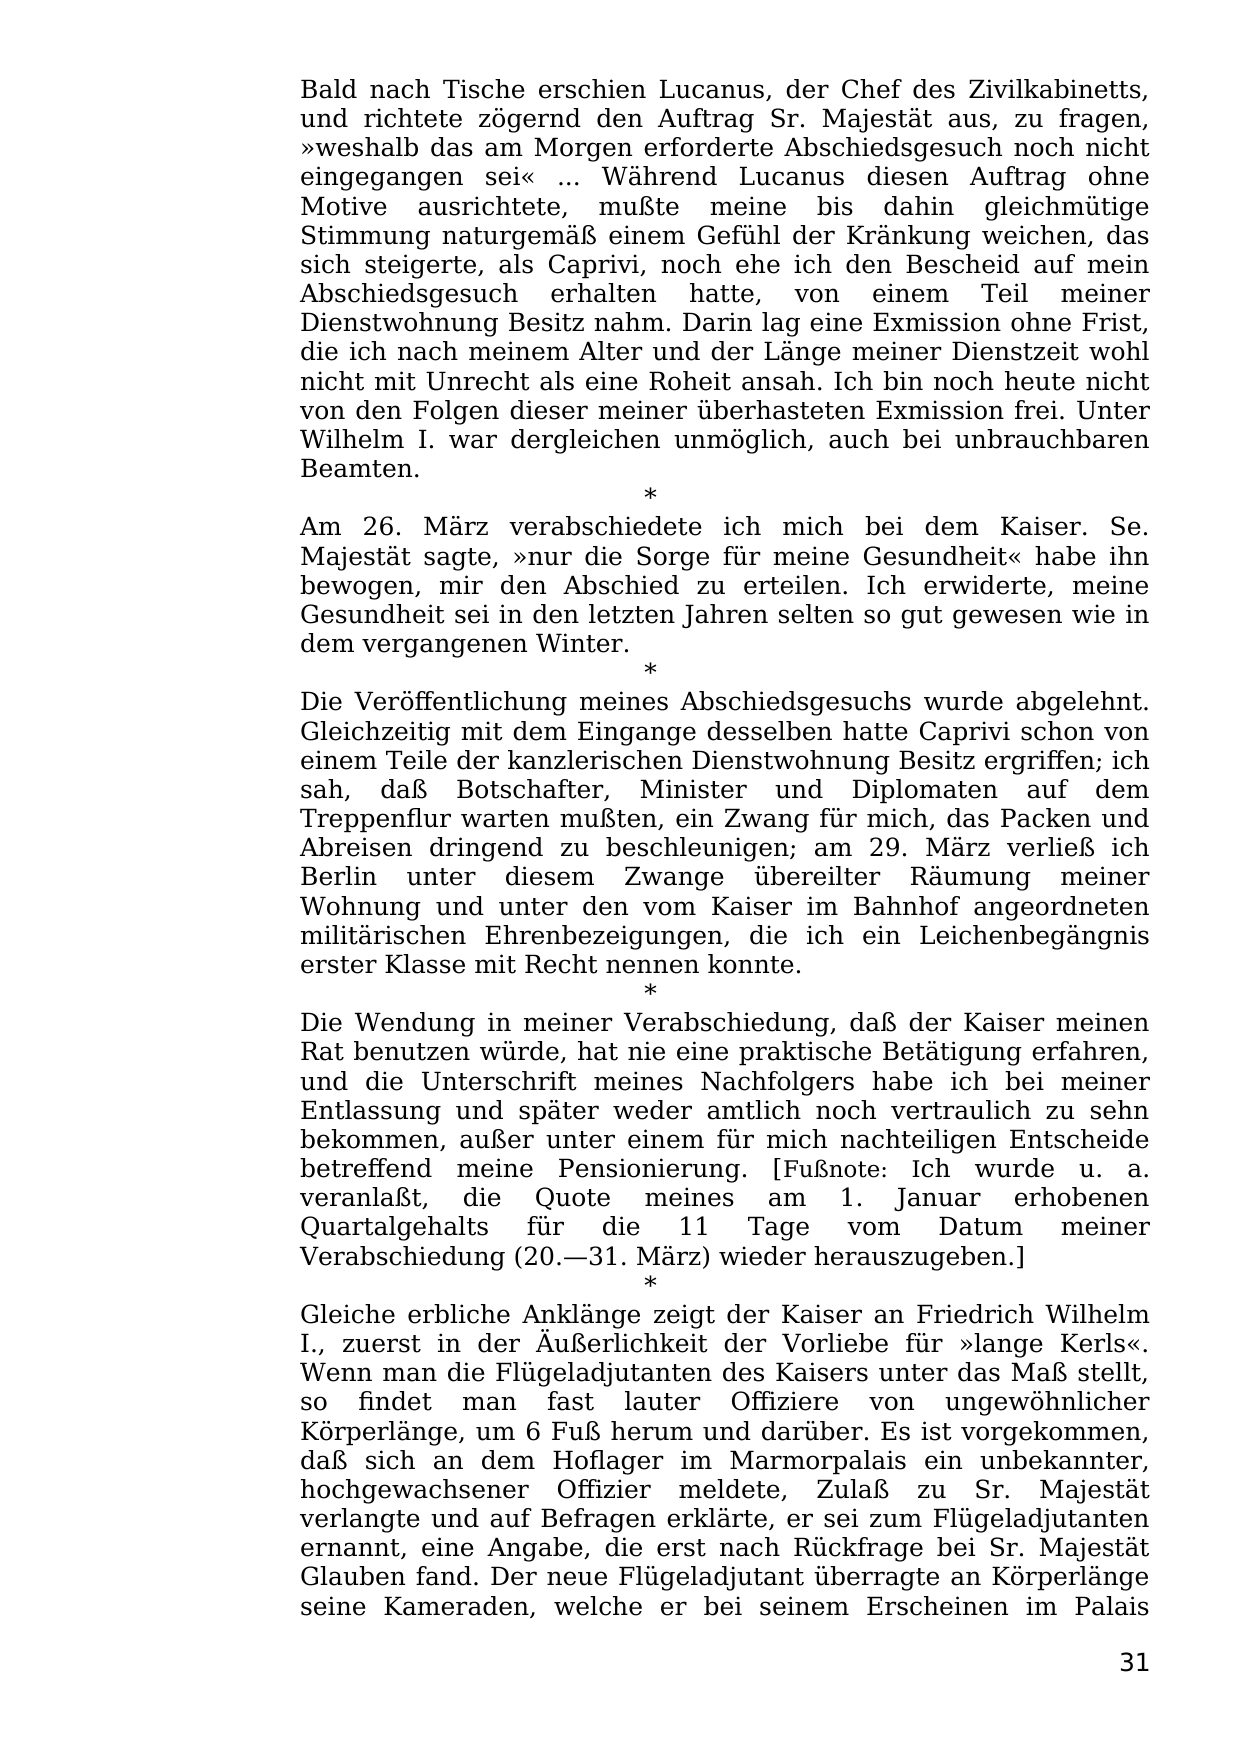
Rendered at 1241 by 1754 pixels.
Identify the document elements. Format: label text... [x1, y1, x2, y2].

text * [150, 483, 1151, 512]
text Gleiche erbliche Anklänge zeigt der Kaiser an Friedrich Wilhelm I., zuerst in der Äußerlichkeit der Vorliebe für »lange Kerls«. Wenn man die Flügeladjutanten des Kaisers unter das Maß stellt, so findet man fast lauter Offiziere von ungewöhnlicher Körperlänge, um 6 Fuß herum und darüber. Es ist vorgekommen, daß sich an dem Hoflager im Marmorpalais ein unbekannter, hochgewachsener Offizier meldete, Zulaß zu Sr. Majestät verlangte und auf Befragen erklärte, er sei zum Flügeladjutanten ernannt, eine Angabe, die erst nach Rückfrage bei Sr. Majestät Glauben fand. Der neue Flügeladjutant überragte an Körperlänge seine Kameraden, welche er bei seinem Erscheinen im Palais [300, 1300, 1151, 1621]
text * [150, 979, 1151, 1008]
text Die Wendung in meiner Verabschiedung, daß der Kaiser meinen Rat benutzen würde, hat nie eine praktische Betätigung erfahren, und die Unterschrift meines Nachfolgers habe ich bei meiner Entlassung und später weder amtlich noch vertraulich zu sehn bekommen, außer unter einem für mich nachteiligen Entscheide betreffend meine Pensionierung. [Fußnote: Ich wurde u. a. veranlaßt, die Quote meines am 1. Januar erhobenen Quartalgehalts für die 11 Tage vom Datum meiner Verabschiedung (20.—31. März) wieder herauszugeben.] [300, 1008, 1151, 1271]
text Die Veröffentlichung meines Abschiedsgesuchs wurde abgelehnt. Gleichzeitig mit dem Eingange desselben hatte Caprivi schon von einem Teile der kanzlerischen Dienstwohnung Besitz ergriffen; ich sah, daß Botschafter, Minister und Diplomaten auf dem Treppenflur warten mußten, ein Zwang für mich, das Packen und Abreisen dringend zu beschleunigen; am 29. März verließ ich Berlin unter diesem Zwange übereilter Räumung meiner Wohnung und unter den vom Kaiser im Bahnhof angeordneten militärischen Ehrenbezeigungen, die ich ein Leichenbegängnis erster Klasse mit Recht nennen konnte. [300, 687, 1151, 979]
text * [150, 658, 1151, 687]
text Bald nach Tische erschien Lucanus, der Chef des Zivilkabinetts, und richtete zögernd den Auftrag Sr. Majestät aus, zu fragen, »weshalb das am Morgen erforderte Abschiedsgesuch noch nicht eingegangen sei« ... Während Lucanus diesen Auftrag ohne Motive ausrichtete, mußte meine bis dahin gleichmütige Stimmung naturgemäß einem Gefühl der Kränkung weichen, das sich steigerte, als Caprivi, noch ehe ich den Bescheid auf mein Abschiedsgesuch erhalten hatte, von einem Teil meiner Dienstwohnung Besitz nahm. Darin lag eine Exmission ohne Frist, die ich nach meinem Alter und der Länge meiner Dienstzeit wohl nicht mit Unrecht als eine Roheit ansah. Ich bin noch heute nicht von den Folgen dieser meiner überhasteten Exmission frei. Unter Wilhelm I. war dergleichen unmöglich, auch bei unbrauchbaren Beamten. [300, 75, 1151, 483]
text Am 26. März verabschiedete ich mich bei dem Kaiser. Se. Majestät sagte, »nur die Sorge für meine Gesundheit« habe ihn bewogen, mir den Abschied zu erteilen. Ich erwiderte, meine Gesundheit sei in den letzten Jahren selten so gut gewesen wie in dem vergangenen Winter. [300, 512, 1151, 658]
text * [150, 1271, 1151, 1300]
